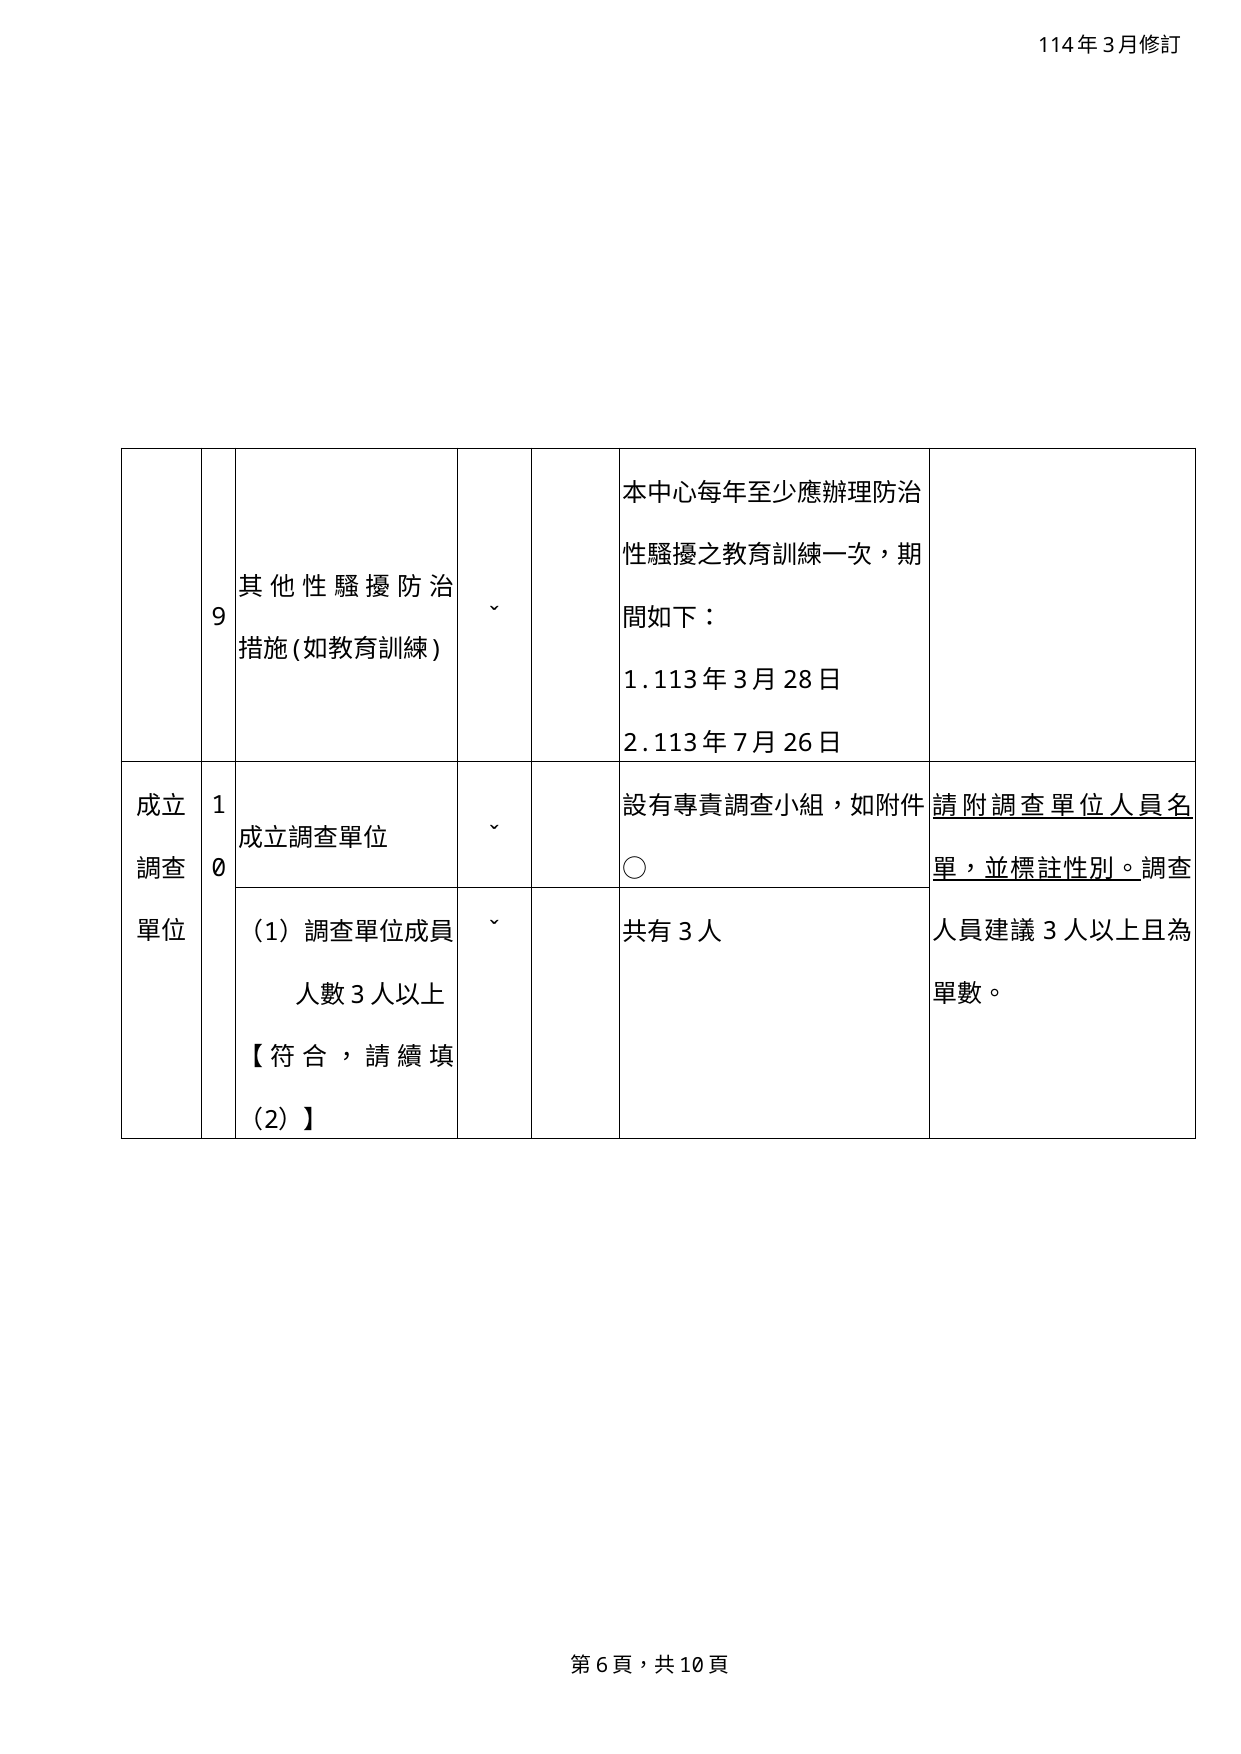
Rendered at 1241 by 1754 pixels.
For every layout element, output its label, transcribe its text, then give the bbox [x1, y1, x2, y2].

table_cell 10 [202, 762, 235, 1138]
table_cell [532, 888, 619, 1138]
table_cell 本中心每年至少應辦理防治性騷擾之教育訓練一次，期間如下： 1.113年3月28日 2.113年7月26日 [620, 449, 929, 761]
table_cell （1）調查單位成員人數3人以上 【符合，請續填（2）】 [236, 888, 457, 1138]
table_cell [122, 449, 201, 761]
table_cell ˇ [458, 449, 531, 761]
table_cell [930, 449, 1195, 761]
table_cell 成立調查單位 [236, 762, 457, 887]
table_cell [532, 449, 619, 761]
table_cell 9 [202, 449, 235, 761]
table_cell [532, 762, 619, 887]
table_cell ˇ [458, 762, 531, 887]
table_cell 其他性騷擾防治 措施(如教育訓練) [236, 449, 457, 761]
table_cell 共有3人 [620, 888, 929, 1138]
table_cell 請附調查單位人員名單，並標註性別。調查人員建議3人以上且為單數。 [930, 762, 1195, 1138]
table_cell 成立調查單位 [122, 762, 201, 1138]
table_cell ˇ [458, 888, 531, 1138]
table_cell 設有專責調查小組，如附件○ [620, 762, 929, 887]
